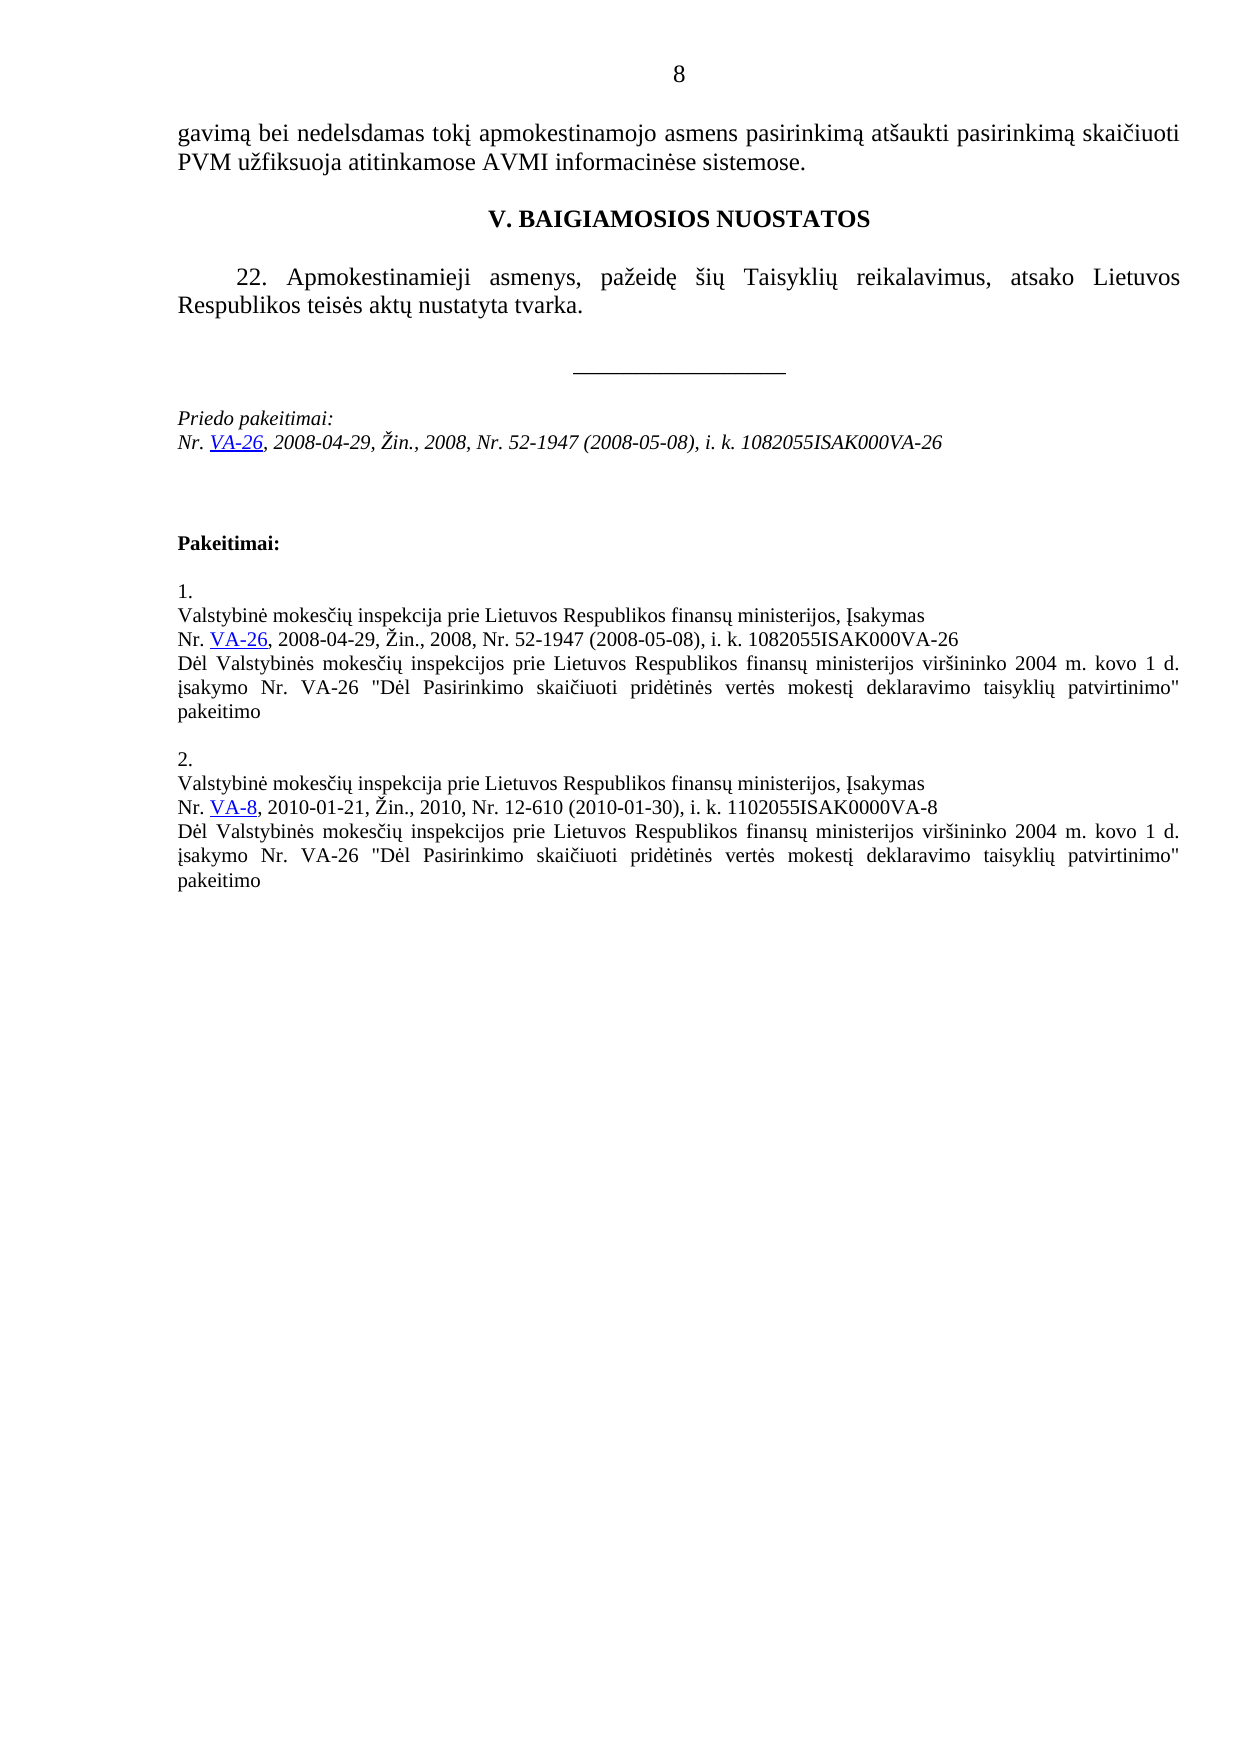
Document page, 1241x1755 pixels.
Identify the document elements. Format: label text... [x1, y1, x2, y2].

text Nr. VA-26, 2008-04-29, Žin., 2008, Nr. 52-1947 (2008-05-08), i. k. 1082055ISAK000VA-26 [177, 430, 1181, 454]
text Dėl Valstybinės mokesčių inspekcijos prie Lietuvos Respublikos finansų ministerijos viršininko 2004 m. kovo 1 d. įsakymo Nr. VA-26 "Dėl Pasirinkimo skaičiuoti pridėtinės vertės mokestį deklaravimo taisyklių patvirtinimo" pakeitimo [177, 651, 1181, 723]
text 22. Apmokestinamieji asmenys, pažeidę šių Taisyklių reikalavimus, atsako Lietuvos Respublikos teisės aktų nustatyta tvarka. [177, 262, 1181, 319]
text Pakeitimai: [177, 531, 1181, 555]
text Priedo pakeitimai: [177, 406, 1181, 430]
text gavimą bei nedelsdamas tokį apmokestinamojo asmens pasirinkimą atšaukti pasirinkimą skaičiuoti PVM užfiksuoja atitinkamose AVMI informacinėse sistemose. [177, 118, 1181, 176]
text Valstybinė mokesčių inspekcija prie Lietuvos Respublikos finansų ministerijos, Įsakymas [177, 603, 1181, 627]
text Nr. VA-26, 2008-04-29, Žin., 2008, Nr. 52-1947 (2008-05-08), i. k. 1082055ISAK000VA-26 [177, 627, 1181, 651]
text 2. [177, 747, 1181, 771]
text Valstybinė mokesčių inspekcija prie Lietuvos Respublikos finansų ministerijos, Įsakymas [177, 771, 1181, 795]
text 1. [177, 579, 1181, 603]
text Nr. VA-8, 2010-01-21, Žin., 2010, Nr. 12-610 (2010-01-30), i. k. 1102055ISAK0000VA-8 [177, 795, 1181, 819]
text Dėl Valstybinės mokesčių inspekcijos prie Lietuvos Respublikos finansų ministerijos viršininko 2004 m. kovo 1 d. įsakymo Nr. VA-26 "Dėl Pasirinkimo skaičiuoti pridėtinės vertės mokestį deklaravimo taisyklių patvirtinimo" pakeitimo [177, 819, 1181, 892]
text _________________ [177, 348, 1181, 377]
text V. BAIGIAMOSIOS NUOSTATOS [177, 204, 1181, 233]
